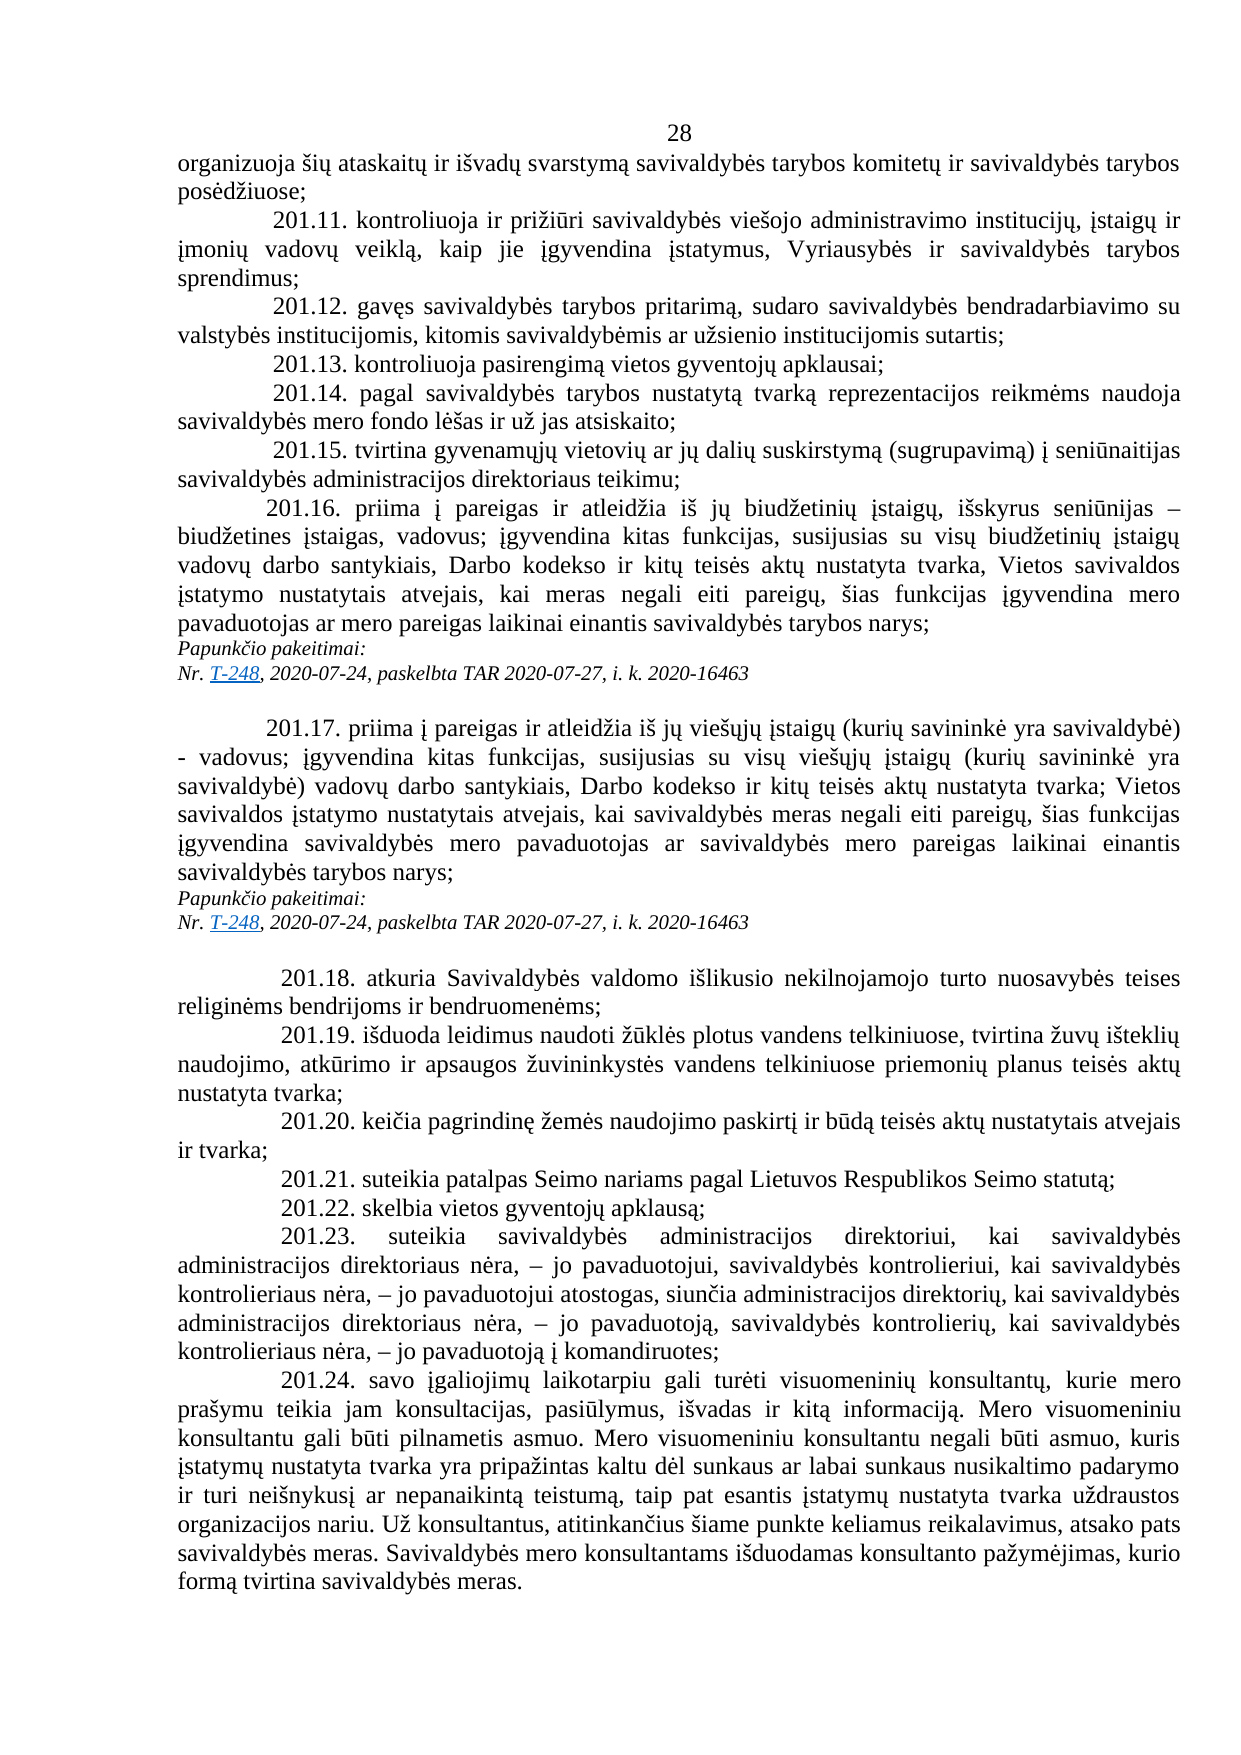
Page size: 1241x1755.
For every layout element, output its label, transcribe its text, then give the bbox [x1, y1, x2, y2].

text 201.23. suteikia savivaldybės administracijos direktoriui, kai savivaldybės administracijos direktoriaus nėra, – jo pavaduotojui, savivaldybės kontrolieriui, kai savivaldybės kontrolieriaus nėra, – jo pavaduotojui atostogas, siunčia administracijos direktorių, kai savivaldybės administracijos direktoriaus nėra, – jo pavaduotoją, savivaldybės kontrolierių, kai savivaldybės kontrolieriaus nėra, – jo pavaduotoją į komandiruotes; [177, 1221, 1181, 1365]
text 201.14. pagal savivaldybės tarybos nustatytą tvarką reprezentacijos reikmėms naudoja savivaldybės mero fondo lėšas ir už jas atsiskaito; [177, 378, 1181, 435]
text 201.19. išduoda leidimus naudoti žūklės plotus vandens telkiniuose, tvirtina žuvų išteklių naudojimo, atkūrimo ir apsaugos žuvininkystės vandens telkiniuose priemonių planus teisės aktų nustatyta tvarka; [177, 1020, 1181, 1106]
text Papunkčio pakeitimai: [177, 886, 1181, 910]
text Papunkčio pakeitimai: [177, 636, 1181, 660]
text Nr. T-248, 2020-07-24, paskelbta TAR 2020-07-27, i. k. 2020-16463 [177, 910, 1181, 934]
text 201.17. priima į pareigas ir atleidžia iš jų viešųjų įstaigų (kurių savininkė yra savivaldybė) - vadovus; įgyvendina kitas funkcijas, susijusias su visų viešųjų įstaigų (kurių savininkė yra savivaldybė) vadovų darbo santykiais, Darbo kodekso ir kitų teisės aktų nustatyta tvarka; Vietos savivaldos įstatymo nustatytais atvejais, kai savivaldybės meras negali eiti pareigų, šias funkcijas įgyvendina savivaldybės mero pavaduotojas ar savivaldybės mero pareigas laikinai einantis savivaldybės tarybos narys; [177, 713, 1181, 886]
text 201.11. kontroliuoja ir prižiūri savivaldybės viešojo administravimo institucijų, įstaigų ir įmonių vadovų veiklą, kaip jie įgyvendina įstatymus, Vyriausybės ir savivaldybės tarybos sprendimus; [177, 205, 1181, 291]
text 201.13. kontroliuoja pasirengimą vietos gyventojų apklausai; [177, 349, 1181, 378]
text 201.24. savo įgaliojimų laikotarpiu gali turėti visuomeninių konsultantų, kurie mero prašymu teikia jam konsultacijas, pasiūlymus, išvadas ir kitą informaciją. Mero visuomeniniu konsultantu gali būti pilnametis asmuo. Mero visuomeniniu konsultantu negali būti asmuo, kuris įstatymų nustatyta tvarka yra pripažintas kaltu dėl sunkaus ar labai sunkaus nusikaltimo padarymo ir turi neišnykusį ar nepanaikintą teistumą, taip pat esantis įstatymų nustatyta tvarka uždraustos organizacijos nariu. Už konsultantus, atitinkančius šiame punkte keliamus reikalavimus, atsako pats savivaldybės meras. Savivaldybės mero konsultantams išduodamas konsultanto pažymėjimas, kurio formą tvirtina savivaldybės meras. [177, 1365, 1181, 1595]
text 201.18. atkuria Savivaldybės valdomo išlikusio nekilnojamojo turto nuosavybės teises religinėms bendrijoms ir bendruomenėms; [177, 963, 1181, 1020]
text 201.22. skelbia vietos gyventojų apklausą; [177, 1193, 1181, 1221]
text 201.15. tvirtina gyvenamųjų vietovių ar jų dalių suskirstymą (sugrupavimą) į seniūnaitijas savivaldybės administracijos direktoriaus teikimu; [177, 435, 1181, 493]
text 201.12. gavęs savivaldybės tarybos pritarimą, sudaro savivaldybės bendradarbiavimo su valstybės institucijomis, kitomis savivaldybėmis ar užsienio institucijomis sutartis; [177, 291, 1181, 349]
text 201.21. suteikia patalpas Seimo nariams pagal Lietuvos Respublikos Seimo statutą; [177, 1164, 1181, 1193]
text 201.20. keičia pagrindinę žemės naudojimo paskirtį ir būdą teisės aktų nustatytais atvejais ir tvarka; [177, 1106, 1181, 1164]
text organizuoja šių ataskaitų ir išvadų svarstymą savivaldybės tarybos komitetų ir savivaldybės tarybos posėdžiuose; [177, 148, 1181, 205]
text Nr. T-248, 2020-07-24, paskelbta TAR 2020-07-27, i. k. 2020-16463 [177, 660, 1181, 684]
text 201.16. priima į pareigas ir atleidžia iš jų biudžetinių įstaigų, išskyrus seniūnijas – biudžetines įstaigas, vadovus; įgyvendina kitas funkcijas, susijusias su visų biudžetinių įstaigų vadovų darbo santykiais, Darbo kodekso ir kitų teisės aktų nustatyta tvarka, Vietos savivaldos įstatymo nustatytais atvejais, kai meras negali eiti pareigų, šias funkcijas įgyvendina mero pavaduotojas ar mero pareigas laikinai einantis savivaldybės tarybos narys; [177, 493, 1181, 636]
